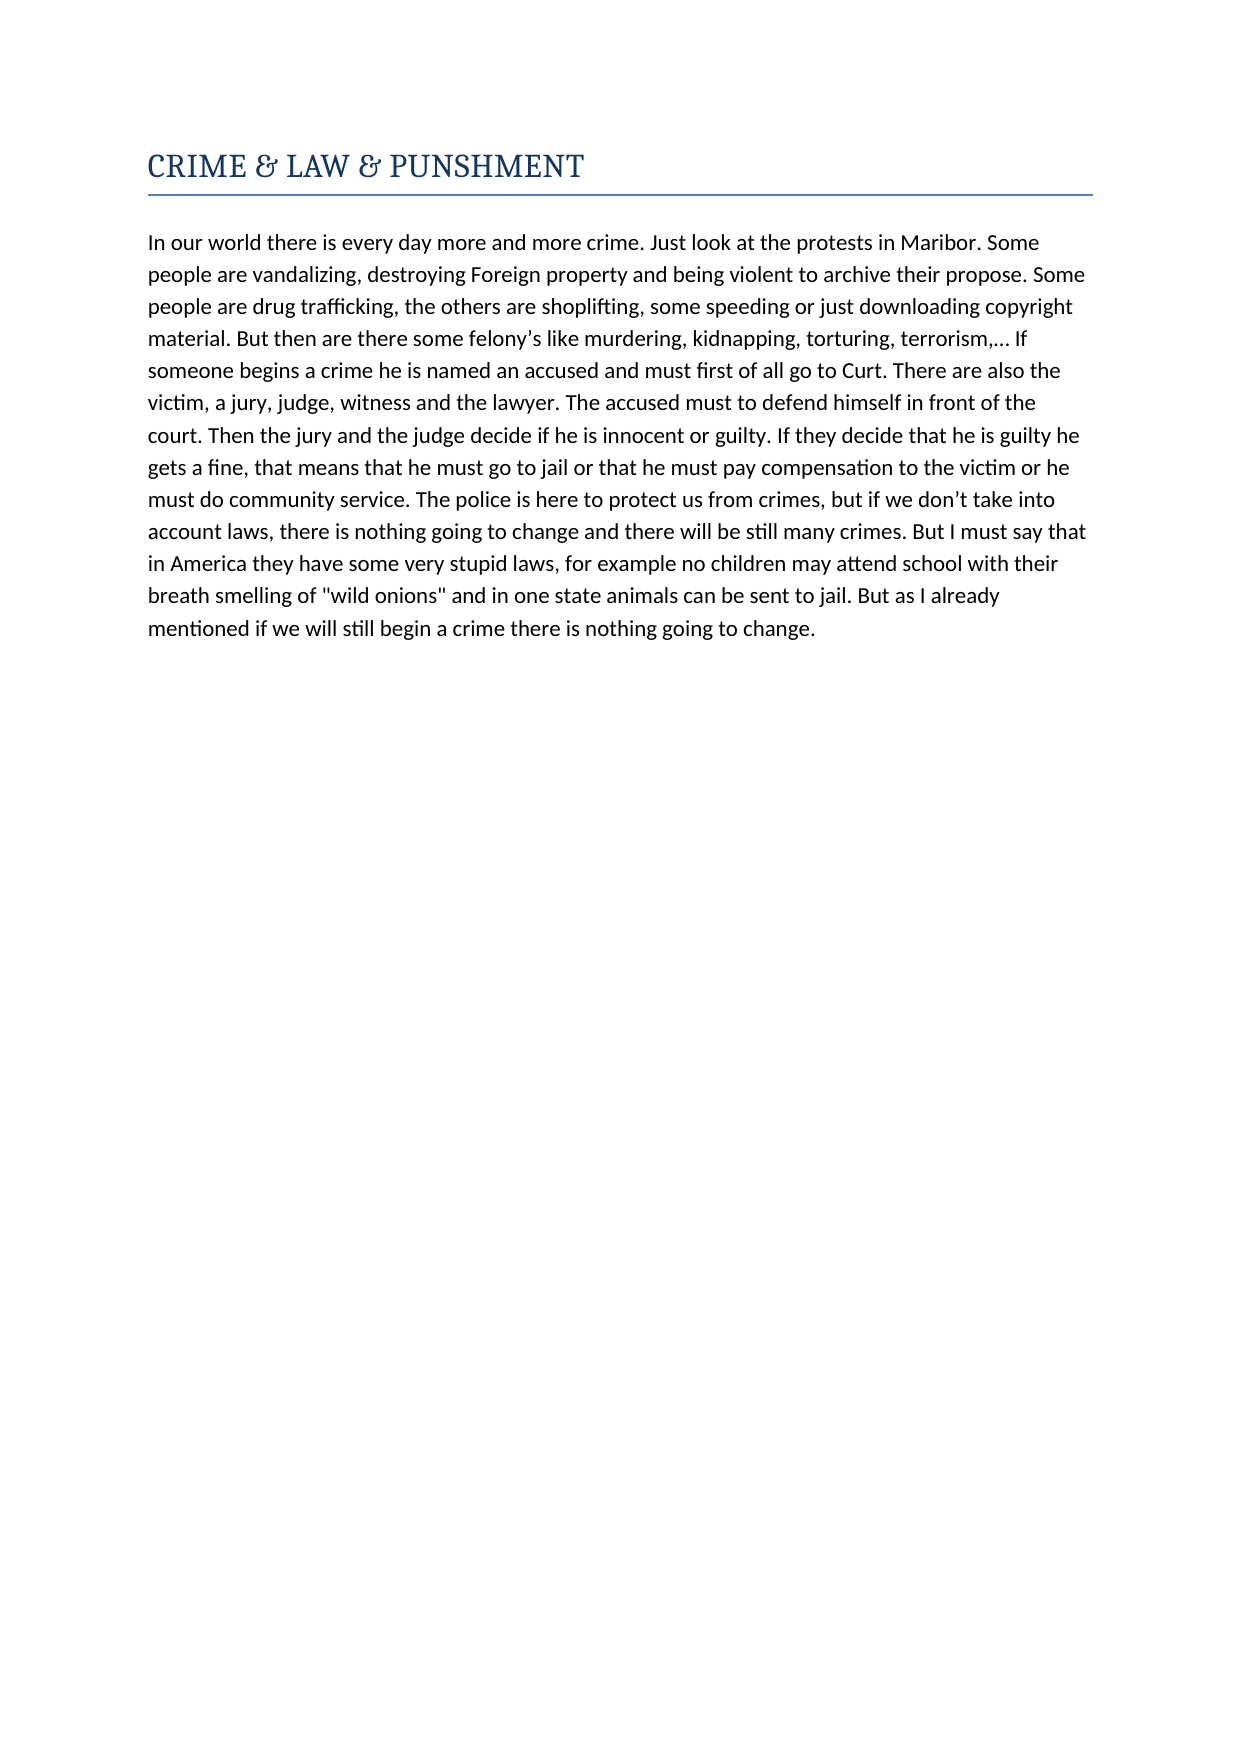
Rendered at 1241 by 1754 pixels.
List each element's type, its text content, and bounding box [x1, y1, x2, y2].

text In our world there is every day more and more crime. Just look at the protests in Maribor. Some people are vandalizing, destroying Foreign property and being violent to archive their propose. Some people are drug trafficking, the others are shoplifting, some speeding or just downloading copyright material. But then are there some felony’s like murdering, kidnapping, torturing, terrorism,… If someone begins a crime he is named an accused and must first of all go to Curt. There are also the victim, a jury, judge, witness and the lawyer. The accused must to defend himself in front of the court. Then the jury and the judge decide if he is innocent or guilty. If they decide that he is guilty he gets a fine, that means that he must go to jail or that he must pay compensation to the victim or he must do community service. The police is here to protect us from crimes, but if we don’t take into account laws, there is nothing going to change and there will be still many crimes. But I must say that in America they have some very stupid laws, for example no children may attend school with their breath smelling of "wild onions" and in one state animals can be sent to jail. But as I already mentioned if we will still begin a crime there is nothing going to change. [148, 228, 1093, 642]
title CRIME & LAW & PUNSHMENT [148, 148, 1093, 194]
